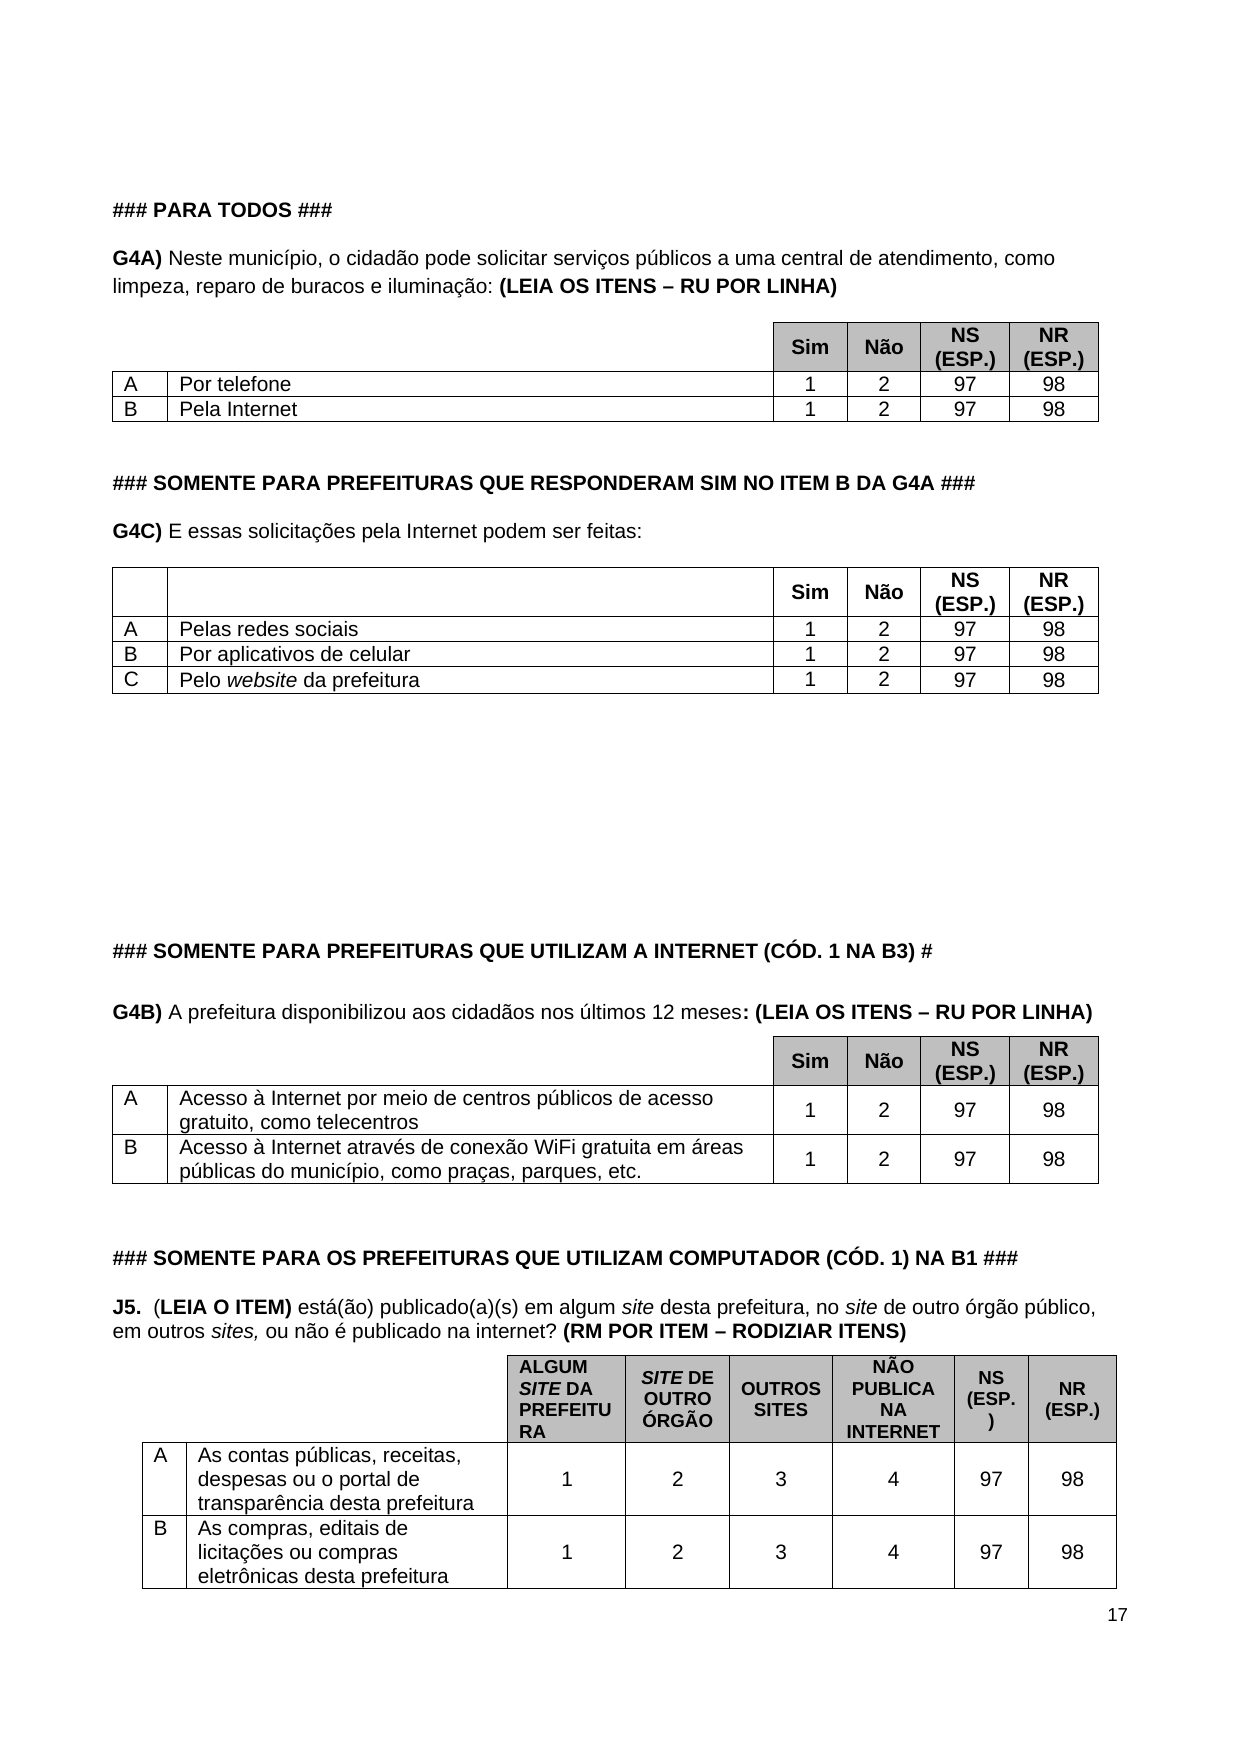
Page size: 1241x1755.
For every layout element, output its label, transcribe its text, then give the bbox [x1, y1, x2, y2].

table_header NR (ESP.) [1010, 323, 1098, 371]
table_cell Por aplicativos de celular [168, 642, 773, 666]
table_cell Pelas redes sociais [168, 617, 773, 641]
text J5. (LEIA O ITEM) está(ão) publicado(a)(s) em algum site desta prefeitura, no site de outro órgão público, em outros sites, ou não é publicado na internet? (RM POR ITEM – RODIZIAR ITENS) [112, 1294, 1128, 1342]
table_cell 97 [921, 1086, 1009, 1134]
table_header [113, 322, 773, 371]
text ### SOMENTE PARA PREFEITURAS QUE RESPONDERAM SIM NO ITEM B DA G4A ### [112, 470, 1128, 494]
table_cell 2 [626, 1443, 729, 1515]
table_cell Por telefone [168, 372, 773, 396]
table_cell C [113, 667, 167, 693]
table_cell 97 [921, 397, 1009, 421]
table_header NR (ESP.) [1029, 1356, 1116, 1442]
table_cell 1 [774, 1086, 847, 1134]
table_header [113, 1036, 773, 1085]
table_cell 98 [1010, 1086, 1098, 1134]
text G4A) Neste município, o cidadão pode solicitar serviços públicos a uma central de atendimento, como limpeza, reparo de buracos e iluminação: (LEIA OS ITENS – RU POR LINHA) [112, 246, 1128, 298]
table_header NS (ESP.) [955, 1356, 1028, 1442]
table_header Não [848, 1037, 920, 1085]
table_cell Pela Internet [168, 397, 773, 421]
table_header NS (ESP.) [921, 1037, 1009, 1085]
table_cell 4 [833, 1516, 954, 1588]
table_cell Pelo website da prefeitura [168, 667, 773, 693]
table_cell 1 [774, 617, 847, 641]
table_cell 2 [848, 1086, 920, 1134]
table_header NS (ESP.) [921, 323, 1009, 371]
table_header NS (ESP.) [921, 568, 1009, 616]
table_header NÃO PUBLICA NA INTERNET [833, 1356, 954, 1442]
table_cell 2 [848, 372, 920, 396]
table_cell 1 [774, 642, 847, 666]
table_header ALGUM SITE DA PREFEITURA [508, 1356, 625, 1442]
table_cell B [113, 1135, 167, 1183]
table_cell 2 [848, 617, 920, 641]
table_cell 97 [921, 617, 1009, 641]
table_cell 97 [921, 1135, 1009, 1183]
table_header OUTROS SITES [730, 1356, 832, 1442]
table_header Sim [774, 568, 847, 616]
table_cell B [113, 397, 167, 421]
table_cell 98 [1010, 397, 1098, 421]
table_header Não [848, 568, 920, 616]
table_cell 98 [1010, 642, 1098, 666]
table_cell 1 [774, 667, 847, 693]
table_cell A [113, 1086, 167, 1134]
table_cell 98 [1029, 1516, 1116, 1588]
table_cell 2 [626, 1516, 729, 1588]
table_header NR (ESP.) [1010, 1037, 1098, 1085]
table_cell 97 [955, 1516, 1028, 1588]
table_header [168, 568, 773, 616]
table_cell 1 [508, 1443, 625, 1515]
table_cell Acesso à Internet por meio de centros públicos de acesso gratuito, como telecentros [168, 1086, 773, 1134]
table_cell 98 [1010, 372, 1098, 396]
table_cell 97 [921, 667, 1009, 693]
table_cell 98 [1010, 1135, 1098, 1183]
table_cell 1 [508, 1516, 625, 1588]
table_cell A [113, 617, 167, 641]
text ### SOMENTE PARA OS PREFEITURAS QUE UTILIZAM COMPUTADOR (CÓD. 1) NA B1 ### [112, 1246, 1128, 1269]
table_cell 98 [1010, 667, 1098, 693]
table_cell 1 [774, 1135, 847, 1183]
table_cell 1 [774, 372, 847, 396]
table_cell As contas públicas, receitas, despesas ou o portal de transparência desta prefeitura [187, 1443, 507, 1515]
table_cell 1 [774, 397, 847, 421]
text G4B) A prefeitura disponibilizou aos cidadãos nos últimos 12 meses: (LEIA OS ITENS – RU POR LINHA) [112, 1000, 1128, 1024]
text ### SOMENTE PARA PREFEITURAS QUE UTILIZAM A INTERNET (CÓD. 1 NA B3) # [112, 939, 1128, 963]
table_header Não [848, 323, 920, 371]
table_cell 3 [730, 1443, 832, 1515]
table_cell As compras, editais de licitações ou compras eletrônicas desta prefeitura [187, 1516, 507, 1588]
table_header SITE DE OUTRO ÓRGÃO [626, 1356, 729, 1442]
table_cell B [113, 642, 167, 666]
text ### PARA TODOS ### [112, 198, 1128, 222]
table_cell 2 [848, 397, 920, 421]
table_header [113, 568, 167, 616]
table_cell 4 [833, 1443, 954, 1515]
table_cell 98 [1029, 1443, 1116, 1515]
table_cell 97 [921, 642, 1009, 666]
table_header Sim [774, 323, 847, 371]
table_header [142, 1355, 507, 1442]
table_cell A [113, 372, 167, 396]
table_cell B [143, 1516, 186, 1588]
table_cell 97 [921, 372, 1009, 396]
table_cell Acesso à Internet através de conexão WiFi gratuita em áreas públicas do município, como praças, parques, etc. [168, 1135, 773, 1183]
table_cell 3 [730, 1516, 832, 1588]
table_cell 98 [1010, 617, 1098, 641]
table_header Sim [774, 1037, 847, 1085]
text G4C) E essas solicitações pela Internet podem ser feitas: [112, 519, 1128, 543]
table_cell 2 [848, 667, 920, 693]
table_header NR (ESP.) [1010, 568, 1098, 616]
table_cell 97 [955, 1443, 1028, 1515]
table_cell A [143, 1443, 186, 1515]
table_cell 2 [848, 642, 920, 666]
table_cell 2 [848, 1135, 920, 1183]
